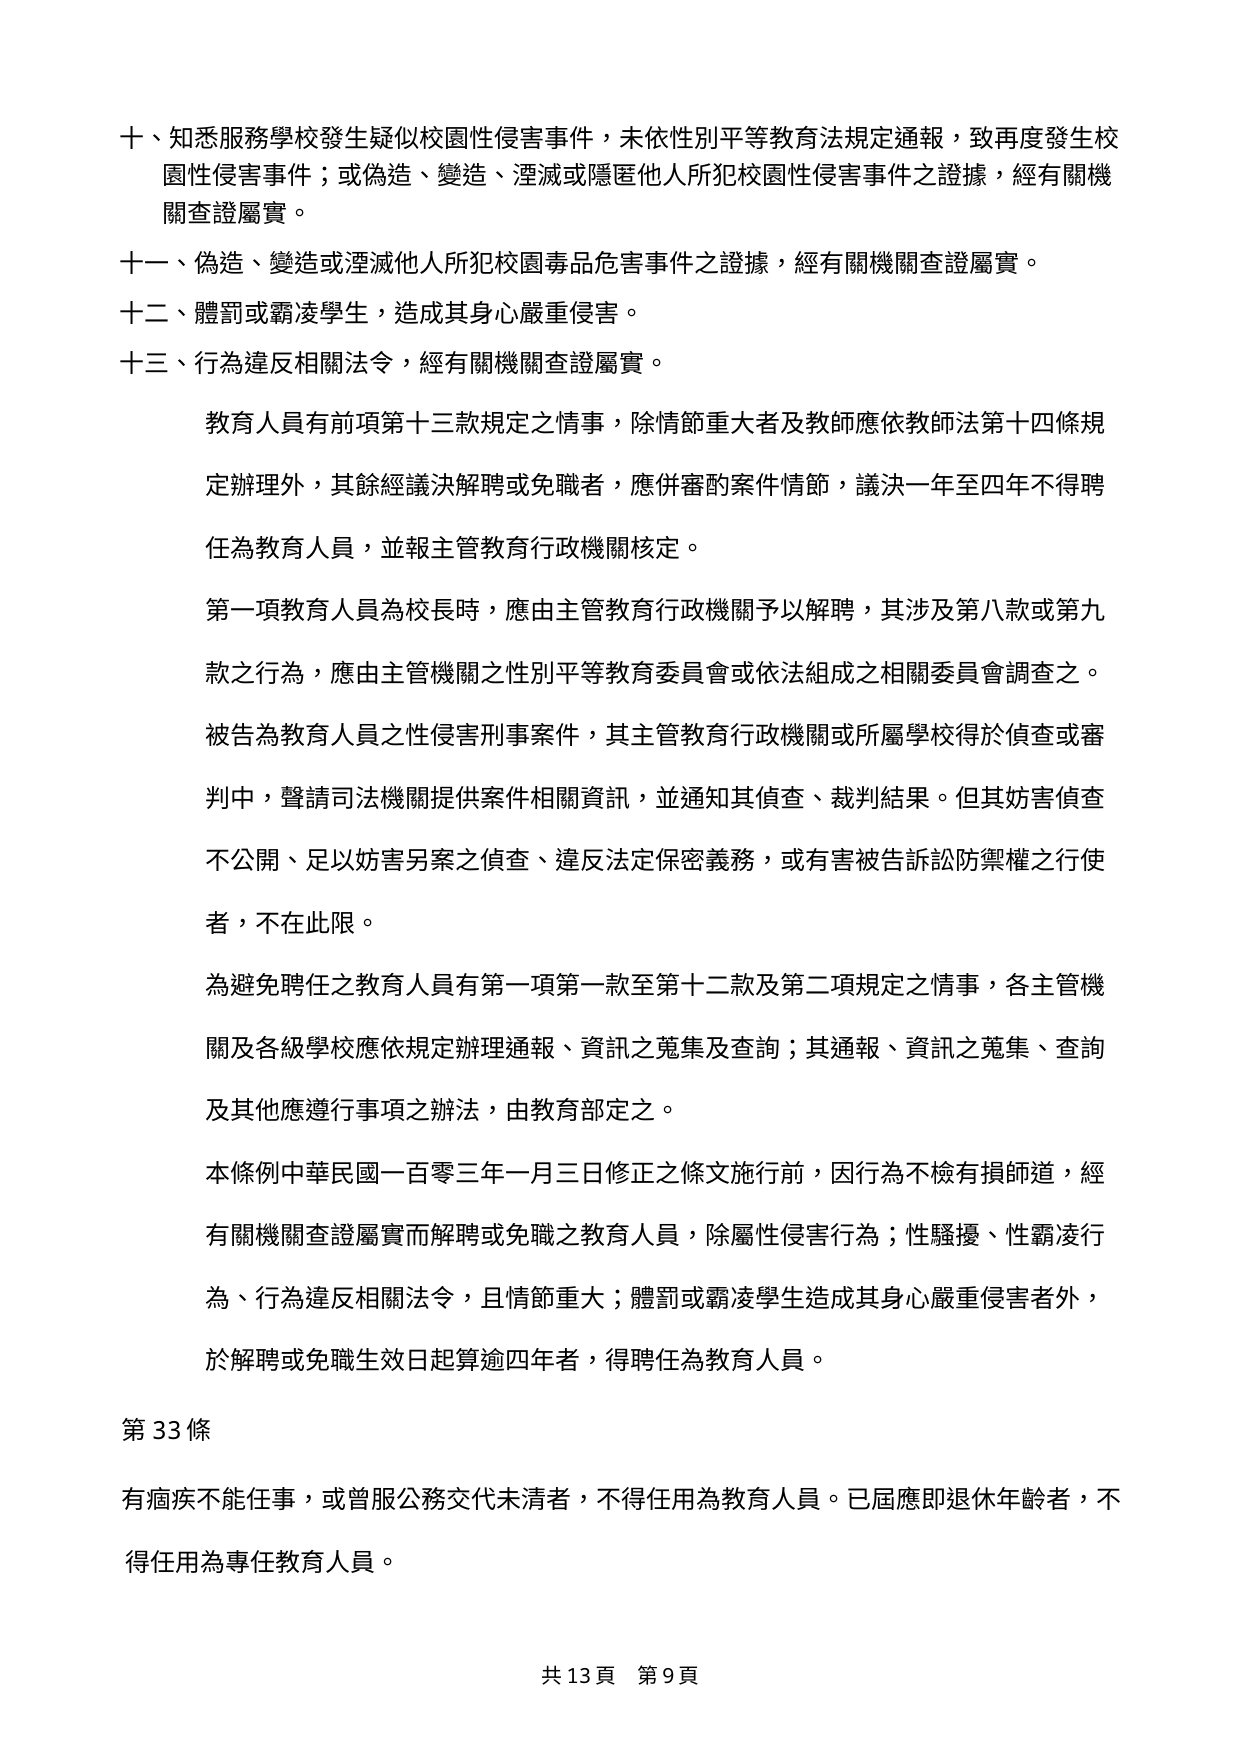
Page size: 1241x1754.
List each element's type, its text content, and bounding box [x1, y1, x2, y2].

text 有痼疾不能任事，或曾服公務交代未清者，不得任用為教育人員。已屆應即退休年齡者，不得任用為專任教育人員。 [122, 1456, 1122, 1581]
text 被告為教育人員之性侵害刑事案件，其主管教育行政機關或所屬學校得於偵查或審判中，聲請司法機關提供案件相關資訊，並通知其偵查、裁判結果。但其妨害偵查不公開、足以妨害另案之偵查、違反法定保密義務，或有害被告訴訟防禦權之行使者，不在此限。 [206, 692, 1122, 942]
text 本條例中華民國一百零三年一月三日修正之條文施行前，因行為不檢有損師道，經有關機關查證屬實而解聘或免職之教育人員，除屬性侵害行為；性騷擾、性霸凌行為、行為違反相關法令，且情節重大；體罰或霸凌學生造成其身心嚴重侵害者外，於解聘或免職生效日起算逾四年者，得聘任為教育人員。 [206, 1130, 1122, 1380]
text 為避免聘任之教育人員有第一項第一款至第十二款及第二項規定之情事，各主管機關及各級學校應依規定辦理通報、資訊之蒐集及查詢；其通報、資訊之蒐集、查詢及其他應遵行事項之辦法，由教育部定之。 [206, 942, 1122, 1130]
text 十三、行為違反相關法令，經有關機關查證屬實。 [119, 342, 1122, 380]
text 十二、體罰或霸凌學生，造成其身心嚴重侵害。 [119, 292, 1122, 330]
text 第33條 [122, 1387, 1122, 1449]
text 第一項教育人員為校長時，應由主管教育行政機關予以解聘，其涉及第八款或第九款之行為，應由主管機關之性別平等教育委員會或依法組成之相關委員會調查之。 [206, 567, 1122, 692]
text 教育人員有前項第十三款規定之情事，除情節重大者及教師應依教師法第十四條規定辦理外，其餘經議決解聘或免職者，應併審酌案件情節，議決一年至四年不得聘任為教育人員，並報主管教育行政機關核定。 [206, 380, 1122, 567]
text 十一、偽造、變造或湮滅他人所犯校園毒品危害事件之證據，經有關機關查證屬實。 [119, 242, 1122, 280]
text 十、知悉服務學校發生疑似校園性侵害事件，未依性別平等教育法規定通報，致再度發生校園性侵害事件；或偽造、變造、湮滅或隱匿他人所犯校園性侵害事件之證據，經有關機關查證屬實。 [119, 117, 1122, 230]
